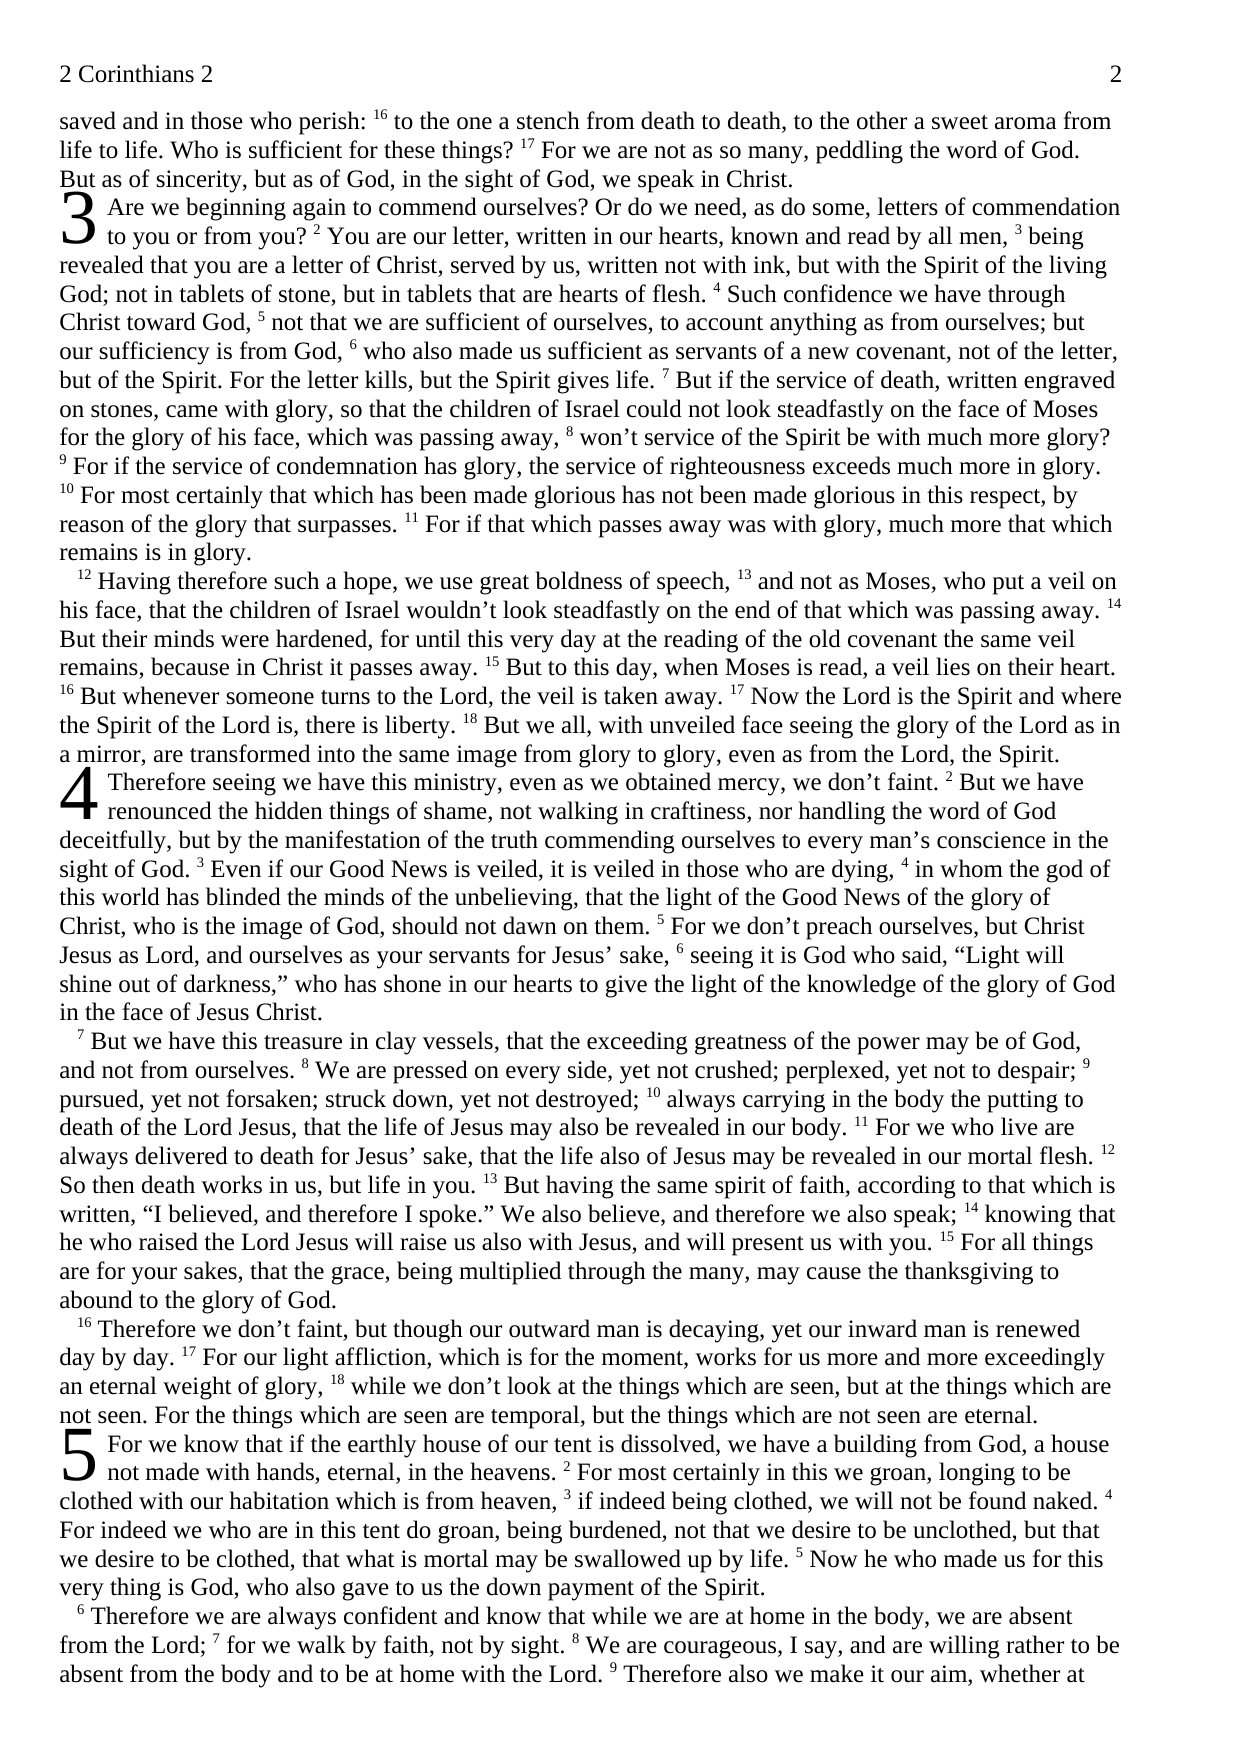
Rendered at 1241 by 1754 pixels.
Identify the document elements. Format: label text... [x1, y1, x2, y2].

text 3Are we beginning again to commend ourselves? Or do we need, as do some, letters of commendation to you or from you? 2 You are our letter, written in our hearts, known and read by all men, 3 being revealed that you are a letter of Christ, served by us, written not with ink, but with the Spirit of the living God; not in tablets of stone, but in tablets that are hearts of flesh. 4 Such confidence we have through Christ toward God, 5 not that we are sufficient of ourselves, to account anything as from ourselves; but our sufficiency is from God, 6 who also made us sufficient as servants of a new covenant, not of the letter, but of the Spirit. For the letter kills, but the Spirit gives life. 7 But if the service of death, written engraved on stones, came with glory, so that the children of Israel could not look steadfastly on the face of Moses for the glory of his face, which was passing away, 8 won’t service of the Spirit be with much more glory? 9 For if the service of condemnation has glory, the service of righteousness exceeds much more in glory. 10 For most certainly that which has been made glorious has not been made glorious in this respect, by reason of the glory that surpasses. 11 For if that which passes away was with glory, much more that which remains is in glory. [59, 192, 1122, 566]
text 4Therefore seeing we have this ministry, even as we obtained mercy, we don’t faint. 2 But we have renounced the hidden things of shame, not walking in craftiness, nor handling the word of God deceitfully, but by the manifestation of the truth commending ourselves to every man’s conscience in the sight of God. 3 Even if our Good News is veiled, it is veiled in those who are dying, 4 in whom the god of this world has blinded the minds of the unbelieving, that the light of the Good News of the glory of Christ, who is the image of God, should not dawn on them. 5 For we don’t preach ourselves, but Christ Jesus as Lord, and ourselves as your servants for Jesus’ sake, 6 seeing it is God who said, “Light will shine out of darkness,” who has shone in our hearts to give the light of the knowledge of the glory of God in the face of Jesus Christ. [59, 767, 1122, 1026]
text 5For we know that if the earthly house of our tent is dissolved, we have a building from God, a house not made with hands, eternal, in the heavens. 2 For most certainly in this we groan, longing to be clothed with our habitation which is from heaven, 3 if indeed being clothed, we will not be found naked. 4 For indeed we who are in this tent do groan, being burdened, not that we desire to be unclothed, but that we desire to be clothed, that what is mortal may be swallowed up by life. 5 Now he who made us for this very thing is God, who also gave to us the down payment of the Spirit. [59, 1429, 1122, 1601]
text 6 Therefore we are always confident and know that while we are at home in the body, we are absent from the Lord; 7 for we walk by faith, not by sight. 8 We are courageous, I say, and are willing rather to be absent from the body and to be at home with the Lord. 9 Therefore also we make it our aim, whether at [59, 1601, 1122, 1687]
text 16 Therefore we don’t faint, but though our outward man is decaying, yet our inward man is renewed day by day. 17 For our light affliction, which is for the moment, works for us more and more exceedingly an eternal weight of glory, 18 while we don’t look at the things which are seen, but at the things which are not seen. For the things which are seen are temporal, but the things which are not seen are eternal. [59, 1314, 1122, 1429]
text 12 Having therefore such a hope, we use great boldness of speech, 13 and not as Moses, who put a veil on his face, that the children of Israel wouldn’t look steadfastly on the end of that which was passing away. 14 But their minds were hardened, for until this very day at the reading of the old covenant the same veil remains, because in Christ it passes away. 15 But to this day, when Moses is read, a veil lies on their heart. 16 But whenever someone turns to the Lord, the veil is taken away. 17 Now the Lord is the Spirit and where the Spirit of the Lord is, there is liberty. 18 But we all, with unveiled face seeing the glory of the Lord as in a mirror, are transformed into the same image from glory to glory, even as from the Lord, the Spirit. [59, 566, 1122, 767]
text saved and in those who perish: 16 to the one a stench from death to death, to the other a sweet aroma from life to life. Who is sufficient for these things? 17 For we are not as so many, peddling the word of God. But as of sincerity, but as of God, in the sight of God, we speak in Christ. [59, 106, 1122, 192]
text 7 But we have this treasure in clay vessels, that the exceeding greatness of the power may be of God, and not from ourselves. 8 We are pressed on every side, yet not crushed; perplexed, yet not to despair; 9 pursued, yet not forsaken; struck down, yet not destroyed; 10 always carrying in the body the putting to death of the Lord Jesus, that the life of Jesus may also be revealed in our body. 11 For we who live are always delivered to death for Jesus’ sake, that the life also of Jesus may be revealed in our mortal flesh. 12 So then death works in us, but life in you. 13 But having the same spirit of faith, according to that which is written, “I believed, and therefore I spoke.” We also believe, and therefore we also speak; 14 knowing that he who raised the Lord Jesus will raise us also with Jesus, and will present us with you. 15 For all things are for your sakes, that the grace, being multiplied through the many, may cause the thanksgiving to abound to the glory of God. [59, 1026, 1122, 1314]
